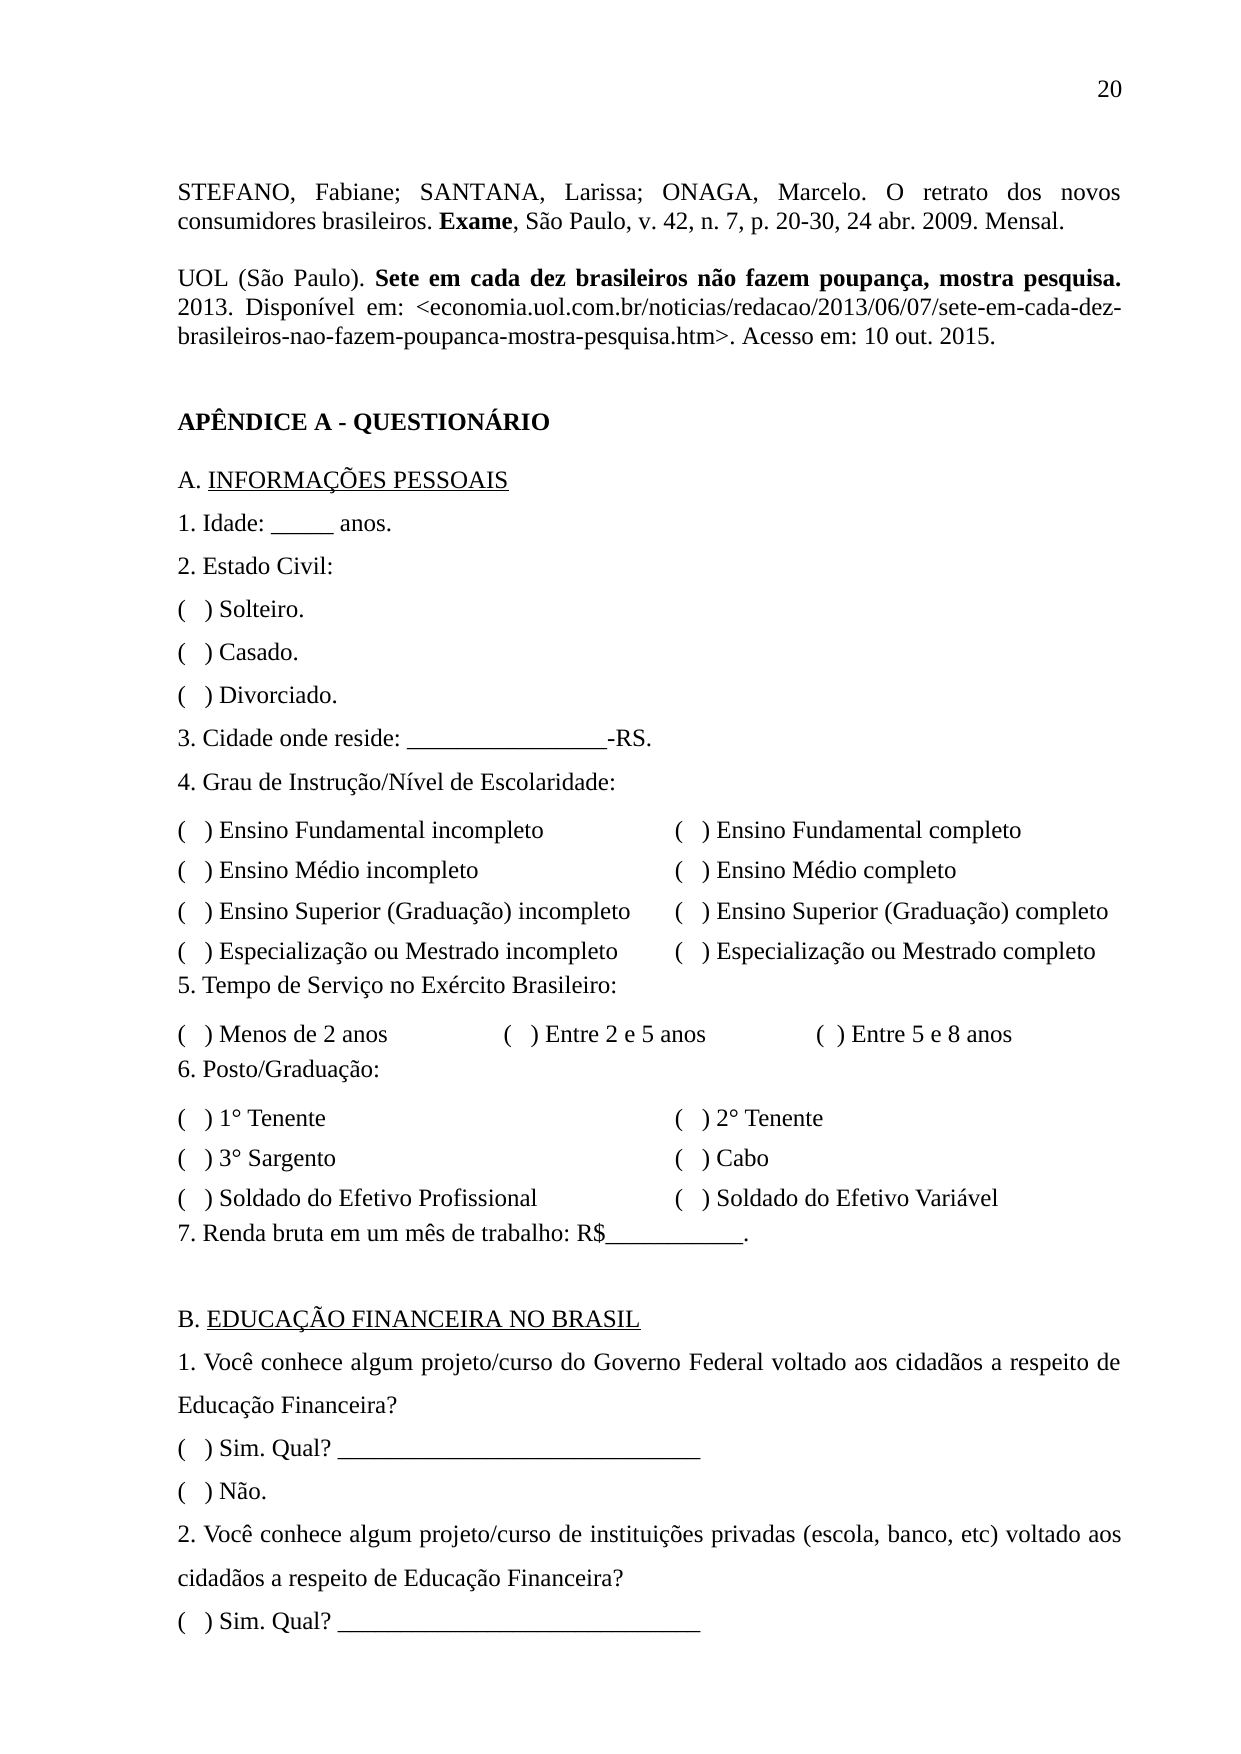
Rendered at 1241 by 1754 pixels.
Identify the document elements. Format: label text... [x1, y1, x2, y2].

table_header ( ) 1° Tenente [171, 1097, 673, 1137]
table_cell ( ) Ensino Superior (Graduação) incompleto [171, 890, 673, 930]
table_header ( ) Entre 5 e 8 anos [815, 1014, 1175, 1054]
table_header ( ) Ensino Fundamental completo [674, 810, 1175, 850]
text 2. Você conhece algum projeto/curso de instituições privadas (escola, banco, etc) voltado aos cidadãos a respeito de Educação Financeira? [177, 1519, 1122, 1591]
table_header ( ) Entre 2 e 5 anos [502, 1014, 815, 1054]
text ( ) Solteiro. [177, 594, 1122, 623]
text 1. Você conhece algum projeto/curso do Governo Federal voltado aos cidadãos a respeito de Educação Financeira? [177, 1347, 1122, 1419]
table_cell ( ) Soldado do Efetivo Variável [674, 1178, 1175, 1218]
text 3. Cidade onde reside: ________________-RS. 4. Grau de Instrução/Nível de Escolaridade: [177, 723, 1122, 795]
text ( ) Sim. Qual? _____________________________ [177, 1433, 1122, 1462]
text 1. Idade: _____ anos. 2. Estado Civil: [177, 508, 1122, 580]
table_cell ( ) 3° Sargento [171, 1137, 673, 1177]
table_cell ( ) Cabo [674, 1137, 1175, 1177]
text ( ) Casado. [177, 637, 1122, 666]
text UOL (São Paulo). Sete em cada dez brasileiros não fazem poupança, mostra pesquisa. 2013. Disponível em: <economia.uol.com.br/noticias/redacao/2013/06/07/sete-em-cada-dez-brasileiros-nao-fazem-poupanca-mostra-pesquisa.htm>. Acesso em: 10 out. 2015. [177, 263, 1122, 350]
table_header ( ) Menos de 2 anos [171, 1014, 502, 1054]
text STEFANO, Fabiane; SANTANA, Larissa; ONAGA, Marcelo. O retrato dos novos consumidores brasileiros. Exame, São Paulo, v. 42, n. 7, p. 20-30, 24 abr. 2009. Mensal. [177, 177, 1122, 235]
text 7. Renda bruta em um mês de trabalho: R$___________. [177, 1218, 1122, 1246]
table_header ( ) 2° Tenente [674, 1097, 1175, 1137]
table_cell ( ) Especialização ou Mestrado incompleto [171, 930, 673, 971]
text 5. Tempo de Serviço no Exército Brasileiro: [177, 971, 1122, 999]
table_cell ( ) Ensino Médio completo [674, 850, 1175, 890]
table_cell ( ) Especialização ou Mestrado completo [674, 930, 1175, 971]
text ( ) Divorciado. [177, 680, 1122, 709]
text APÊNDICE A - QUESTIONÁRIO [177, 407, 1122, 436]
text A. INFORMAÇÕES PESSOAIS [177, 465, 1122, 493]
text 6. Posto/Graduação: [177, 1054, 1122, 1083]
text ( ) Não. [177, 1476, 1122, 1505]
text ( ) Sim. Qual? _____________________________ [177, 1606, 1122, 1634]
text B. EDUCAÇÃO FINANCEIRA NO BRASIL [177, 1304, 1122, 1333]
table_header ( ) Ensino Fundamental incompleto [171, 810, 673, 850]
table_cell ( ) Ensino Médio incompleto [171, 850, 673, 890]
table_cell ( ) Soldado do Efetivo Profissional [171, 1178, 673, 1218]
table_cell ( ) Ensino Superior (Graduação) completo [674, 890, 1175, 930]
